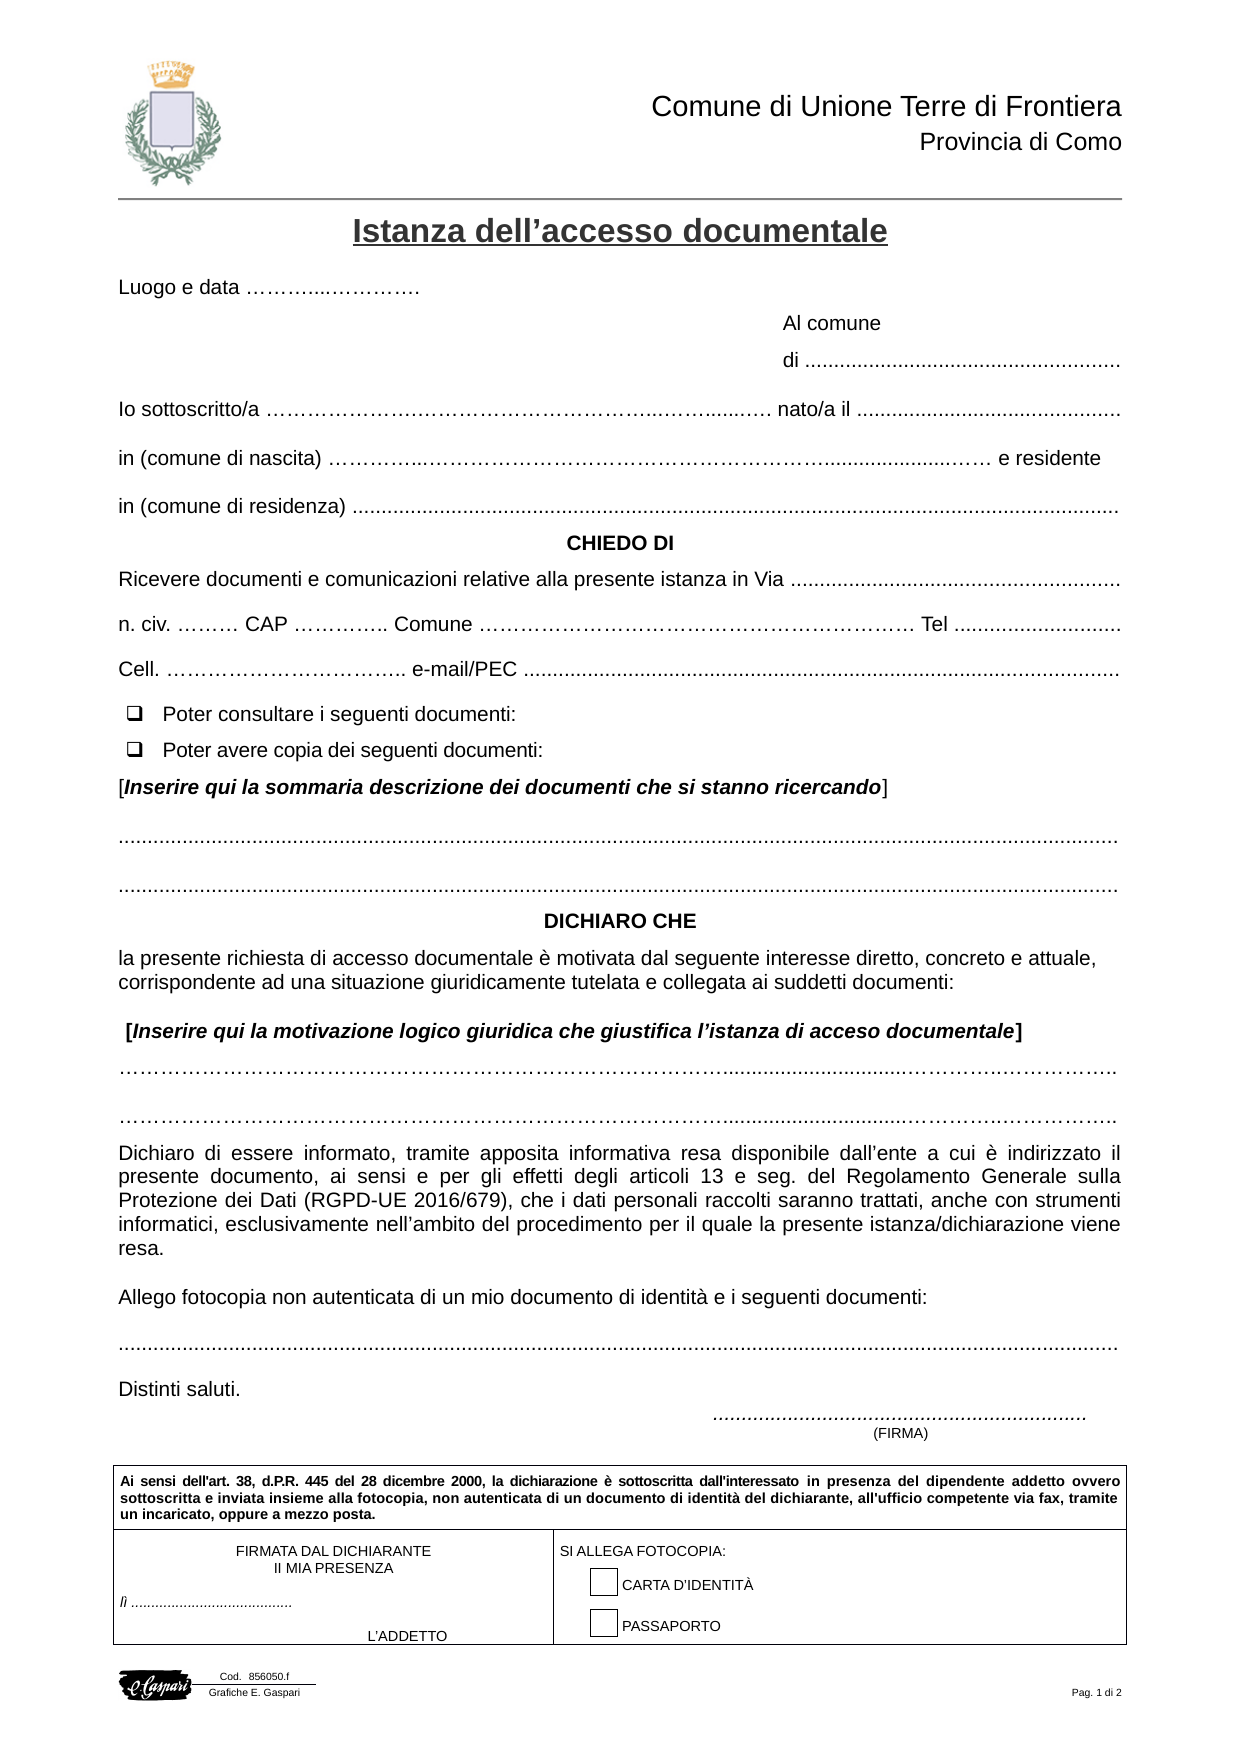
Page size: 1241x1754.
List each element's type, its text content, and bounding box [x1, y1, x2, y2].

text Comune di Unione Terre di Frontiera [224, 89, 1122, 122]
text Allego fotocopia non autenticata di un mio documento di identità e i seguenti documenti: [118, 1285, 1122, 1309]
text Cell. …………………………….. e-mail/PEC [118, 657, 1122, 681]
text n. civ. ……… CAP ………….. Comune ……………………………………………………… Tel [118, 612, 1122, 636]
text in (comune di residenza) [118, 494, 1122, 518]
text ................................................................. [679, 1401, 1122, 1425]
text Dichiaro di essere informato, tramite apposita informativa resa disponibile dall’ente a cui è indirizzato il presente documento, ai sensi e per gli effetti degli articoli 13 e seg. del Regolamento Generale sulla Protezione dei Dati (RGPD-UE 2016/679), che i dati personali raccolti saranno trattati, anche con strumenti informatici, esclusivamente nell’ambito del procedimento per il quale la presente istanza/dichiarazione viene resa. [118, 1140, 1122, 1260]
text CHIEDO DI [118, 531, 1122, 555]
text la presente richiesta di accesso documentale è motivata dal seguente interesse diretto, concreto e attuale, corrispondente ad una situazione giuridicamente tutelata e collegata ai suddetti documenti: [118, 946, 1122, 993]
text Provincia di Como [224, 127, 1122, 156]
text Al comune [783, 311, 1122, 335]
text Luogo e data ………....…………. [118, 274, 1122, 298]
text [Inserire qui la motivazione logico giuridica che giustifica l’istanza di acceso documentale] [125, 1018, 1122, 1042]
picture [122, 58, 224, 189]
text Ricevere documenti e comunicazioni relative alla presente istanza in Via [118, 567, 1122, 591]
list Poter avere copia dei seguenti documenti: [125, 738, 1122, 762]
picture [118, 1669, 192, 1701]
text ……………………………………………………………………………................................…………..…………….. [118, 1055, 1122, 1079]
table_cell SI ALLEGA FOTOCOPIA: CARTA D’IDENTITÀ PASSAPORTO [554, 1530, 1126, 1644]
text Distinti saluti. [118, 1377, 1122, 1401]
table_cell FIRMATA DAL DICHIARANTE II MIA PRESENZA lì ........................................ L’ADDETTO [114, 1530, 553, 1644]
text in (comune di nascita) …………...…………………………………………………......................…… e residente [118, 445, 1122, 469]
text DICHIARO CHE [118, 909, 1122, 933]
text ……………………………………………………………………………................................…………..…………….. [118, 1104, 1122, 1128]
table_header Ai sensi dell'art. 38, d.P.R. 445 del 28 dicembre 2000, la dichiarazione è sottoscritta dall'interessato in presenza del dipendente addetto ovvero sottoscritta e inviata insieme alla fotocopia, non autenticata di un documento di identità del dichiarante, all'ufficio competente via fax, tramite un incaricato, oppure a mezzo posta. [114, 1466, 1126, 1529]
text Io sottoscritto/a ………………….……………………………...…….......…. nato/a il [118, 396, 1122, 420]
subtitle Istanza dell’accesso documentale [118, 211, 1122, 249]
list Poter consultare i seguenti documenti: [125, 702, 1122, 726]
text [Inserire qui la sommaria descrizione dei documenti che si stanno ricercando] [118, 775, 1122, 799]
text (FIRMA) [679, 1425, 1122, 1442]
text di [783, 347, 1122, 371]
